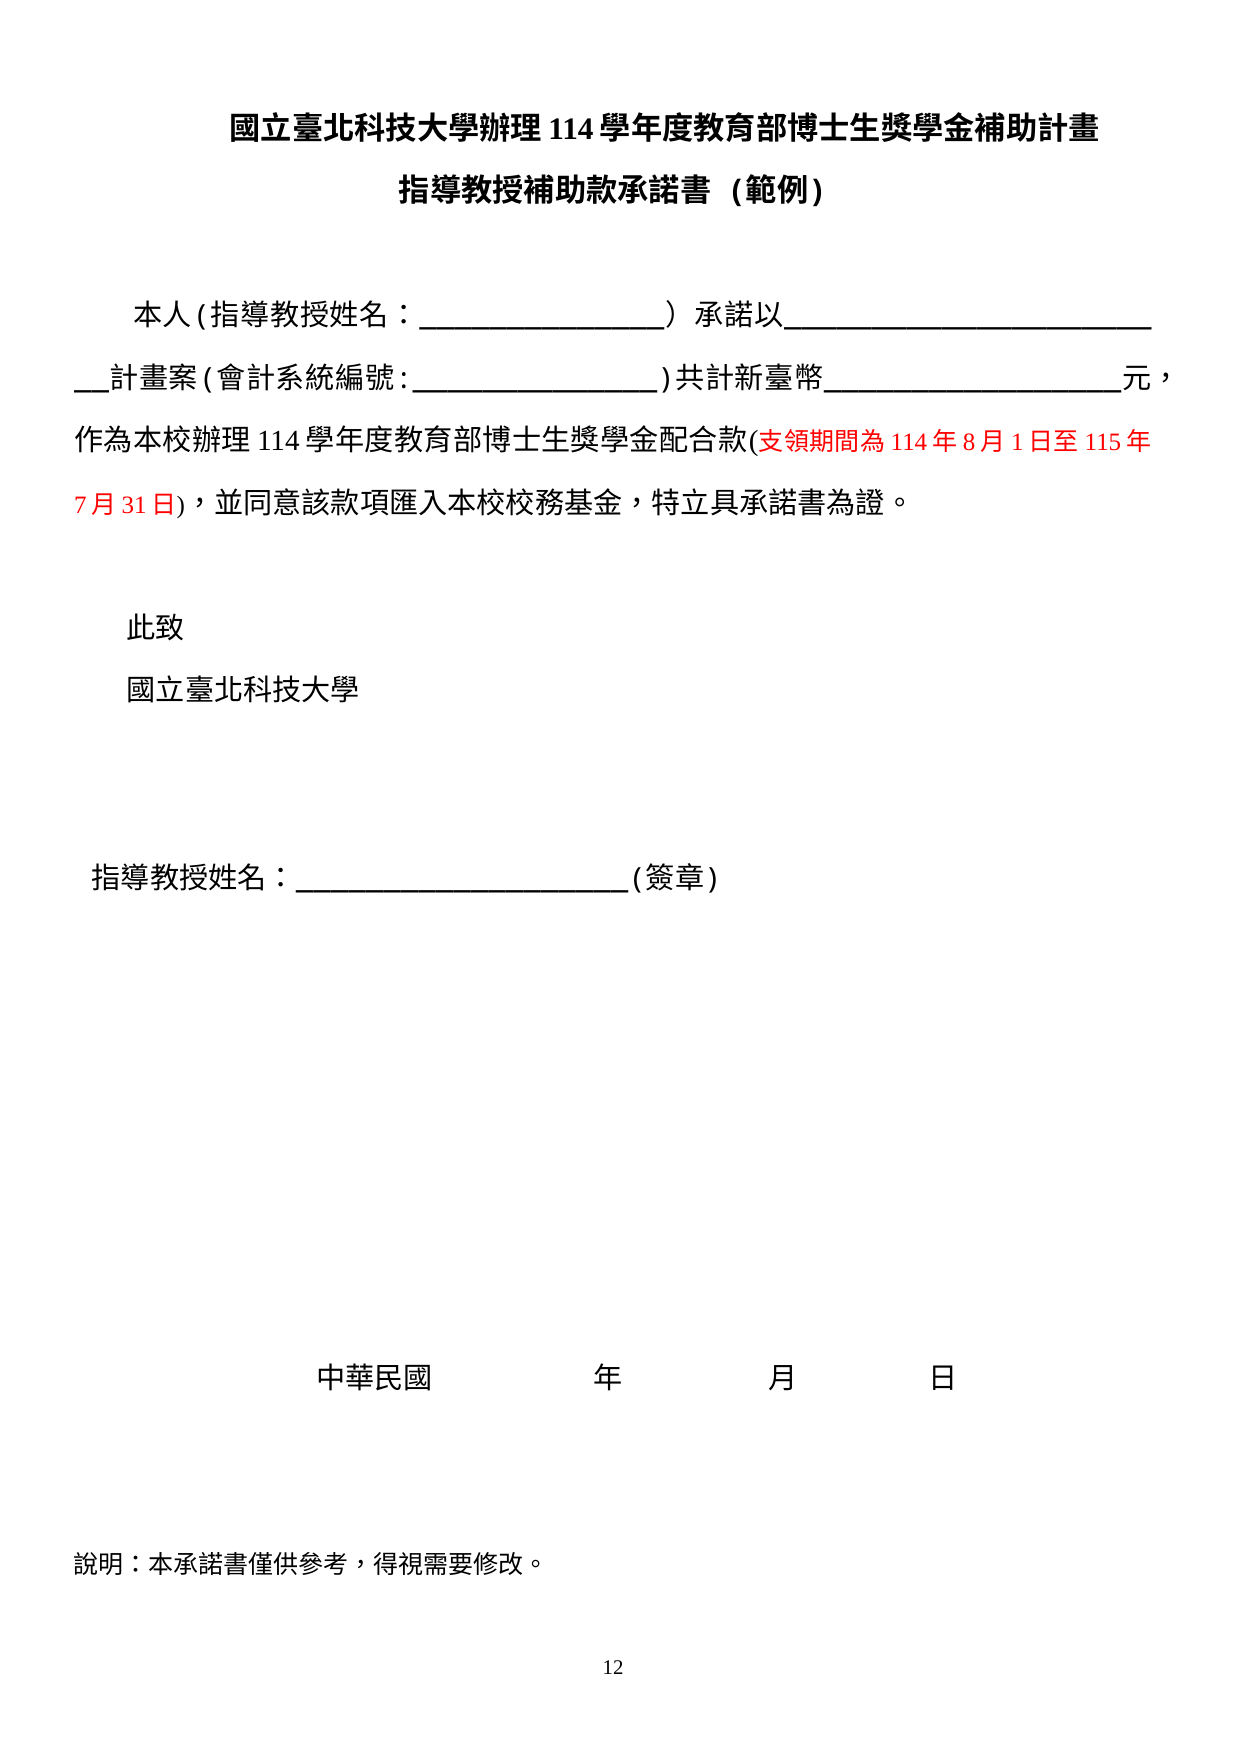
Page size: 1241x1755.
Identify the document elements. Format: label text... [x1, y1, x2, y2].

text 國立臺北科技大學 [74, 646, 1152, 709]
text 此致 [74, 584, 1152, 646]
text 國立臺北科技大學辦理114學年度教育部博士生獎學金補助計畫 [74, 84, 1152, 146]
text 指導教授姓名：___________________(簽章) [74, 834, 1152, 896]
text 說明：本承諾書僅供參考，得視需要修改。 [74, 1521, 1152, 1584]
text 本人(指導教授姓名：______________）承諾以_______________________計畫案(會計系統編號:______________)共計新臺幣_________________元，作為本校辦理114學年度教育部博士生獎學金配合款(支領期間為114年8月1日至115年7月31日)，並同意該款項匯入本校校務基金，特立具承諾書為證。 [74, 271, 1152, 521]
text 指導教授補助款承諾書 (範例) [74, 146, 1152, 209]
text 中華民國 年 月 日 [74, 1334, 1152, 1396]
